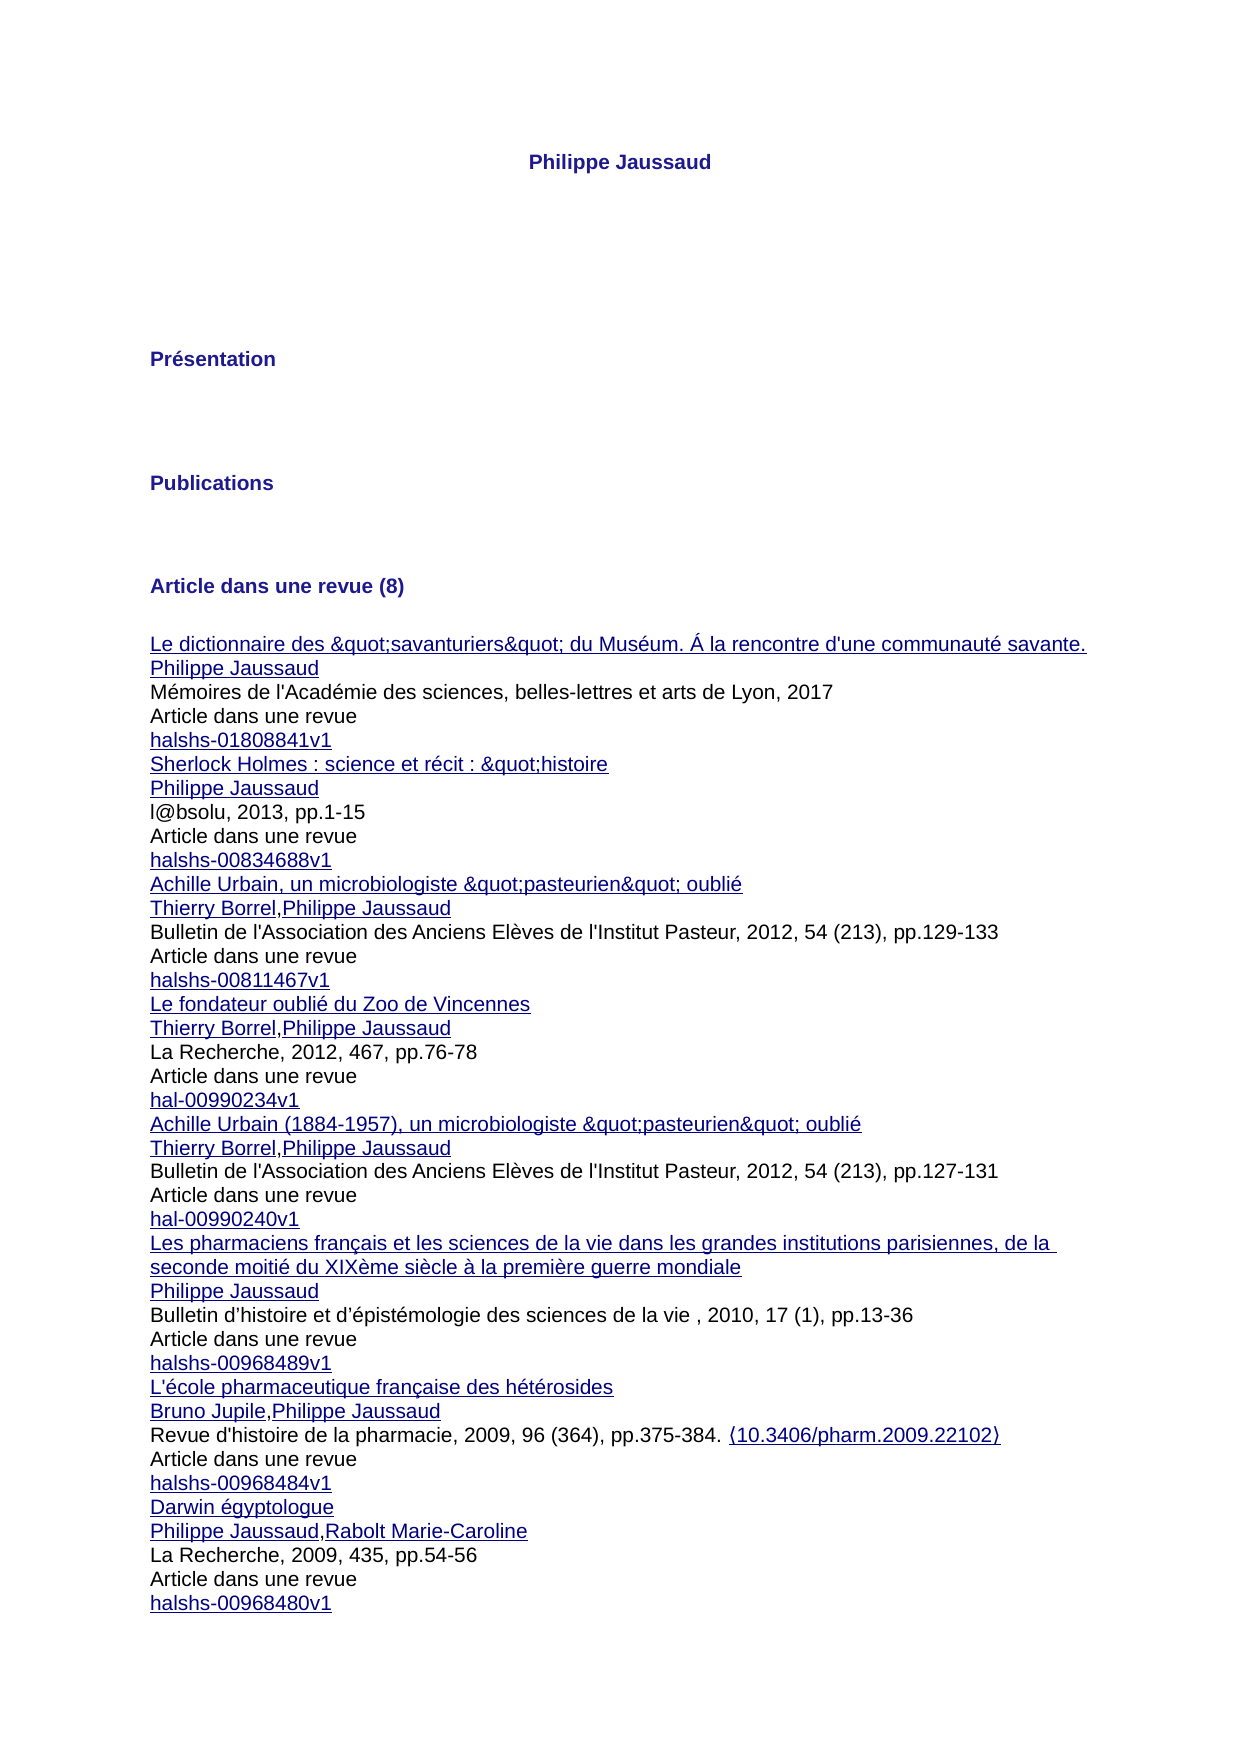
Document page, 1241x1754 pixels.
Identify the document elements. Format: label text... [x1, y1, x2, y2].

subtitle Publications [150, 471, 1090, 495]
subtitle Article dans une revue (8) [150, 574, 1090, 598]
table_cell L'école pharmaceutique française des hétérosides Bruno Jupile,Philippe Jaussaud Revue d'histoire de la pharmacie, 2009, 96 (364), pp.375-384. ⟨10.3406/pharm.2009.22102⟩ Article dans une revue halshs-00968484v1 [150, 1375, 1090, 1495]
table_cell Achille Urbain, un microbiologiste &quot;pasteurien&quot; oublié Thierry Borrel,Philippe Jaussaud Bulletin de l'Association des Anciens Elèves de l'Institut Pasteur, 2012, 54 (213), pp.129-133 Article dans une revue halshs-00811467v1 [150, 872, 1090, 992]
table_cell Le fondateur oublié du Zoo de Vincennes Thierry Borrel,Philippe Jaussaud La Recherche, 2012, 467, pp.76-78 Article dans une revue hal-00990234v1 [150, 992, 1090, 1111]
table_cell Sherlock Holmes : science et récit : &quot;histoire Philippe Jaussaud l@bsolu, 2013, pp.1-15 Article dans une revue halshs-00834688v1 [150, 752, 1090, 872]
table_cell Darwin égyptologue Philippe Jaussaud,Rabolt Marie-Caroline La Recherche, 2009, 435, pp.54-56 Article dans une revue halshs-00968480v1 [150, 1495, 1090, 1614]
table_cell Les pharmaciens français et les sciences de la vie dans les grandes institutions parisiennes, de la seconde moitié du XIXème siècle à la première guerre mondiale Philippe Jaussaud Bulletin d’histoire et d’épistémologie des sciences de la vie , 2010, 17 (1), pp.13-36 Article dans une revue halshs-00968489v1 [150, 1231, 1090, 1375]
subtitle Philippe Jaussaud [150, 150, 1090, 174]
subtitle Présentation [150, 347, 1090, 371]
table_cell Achille Urbain (1884-1957), un microbiologiste &quot;pasteurien&quot; oublié Thierry Borrel,Philippe Jaussaud Bulletin de l'Association des Anciens Elèves de l'Institut Pasteur, 2012, 54 (213), pp.127-131 Article dans une revue hal-00990240v1 [150, 1111, 1090, 1231]
table_header Le dictionnaire des &quot;savanturiers&quot; du Muséum. Á la rencontre d'une communauté savante. Philippe Jaussaud Mémoires de l'Académie des sciences, belles-lettres et arts de Lyon, 2017 Article dans une revue halshs-01808841v1 [150, 632, 1090, 752]
